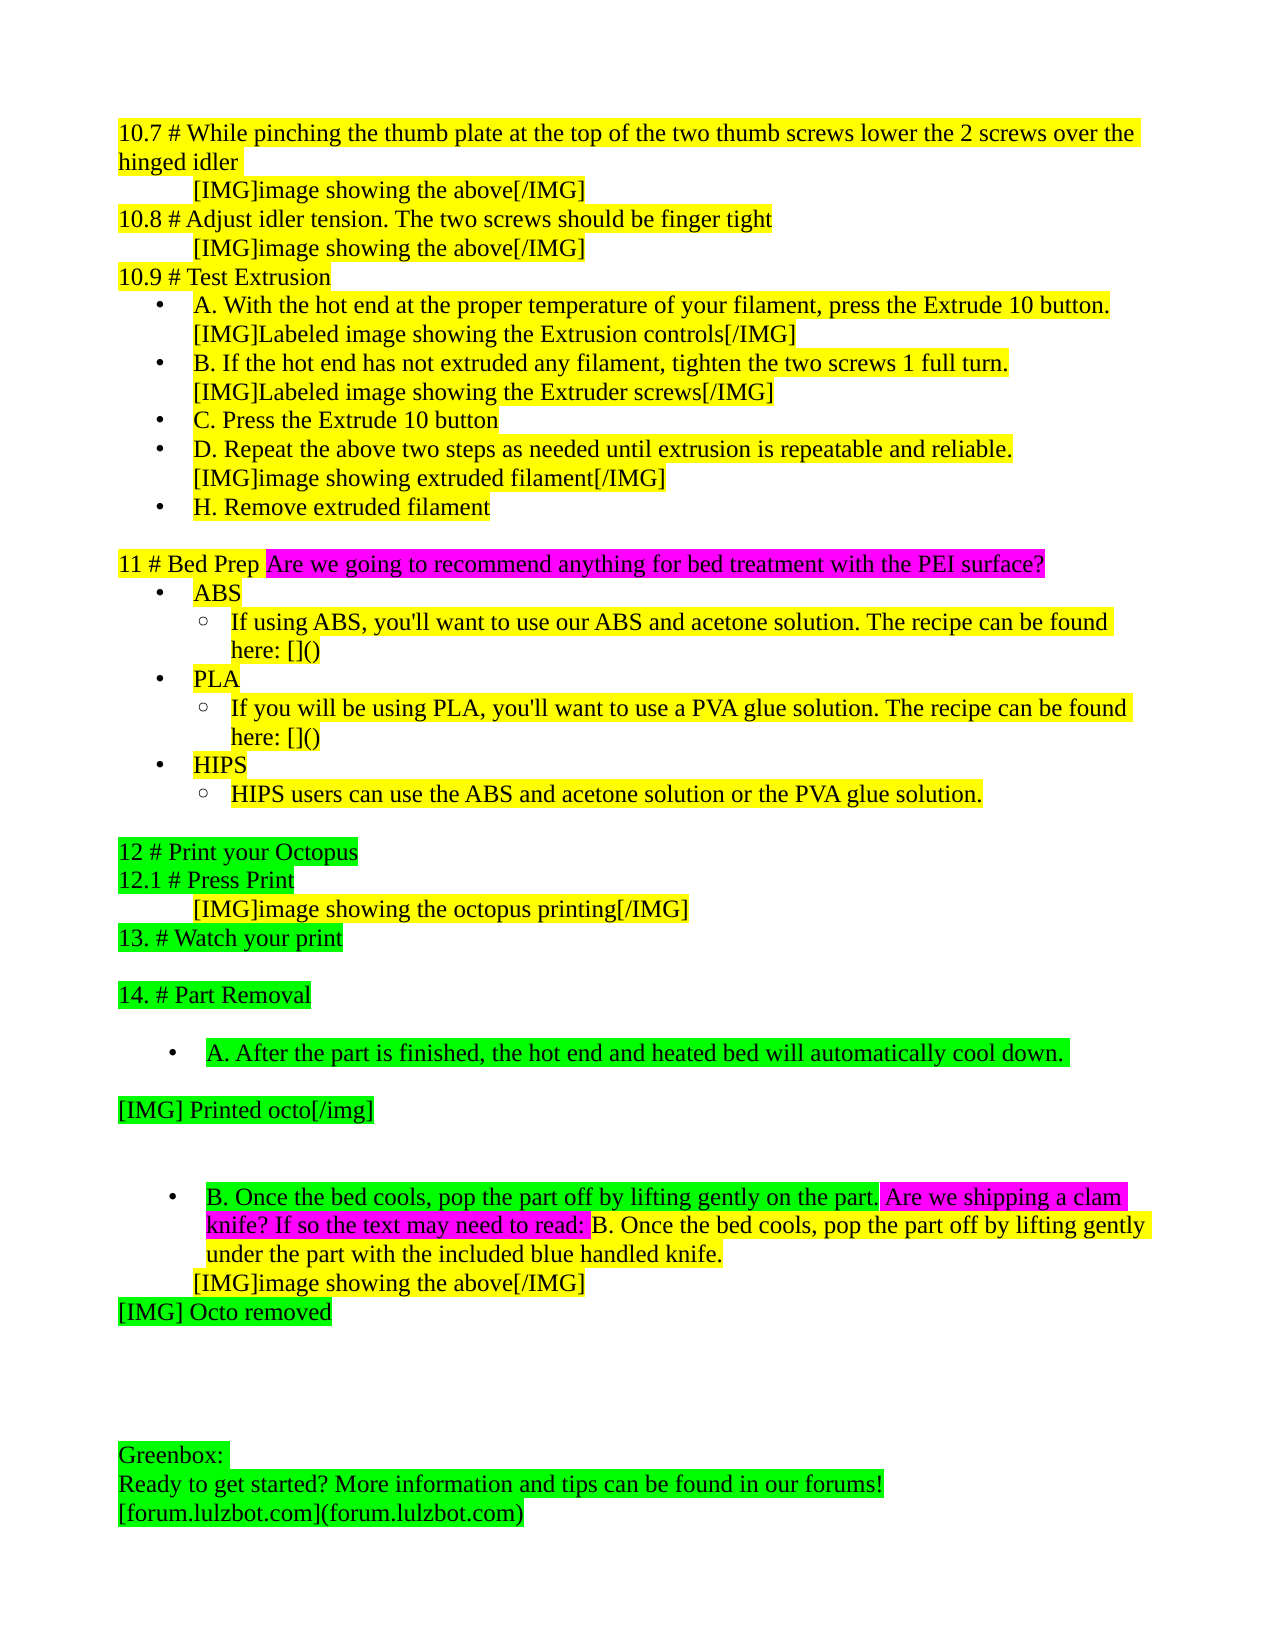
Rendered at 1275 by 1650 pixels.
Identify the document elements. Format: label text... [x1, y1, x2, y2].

list [IMG]image showing the above[/IMG] [156, 1268, 1157, 1297]
list [IMG]image showing the above[/IMG] [156, 233, 1157, 262]
text 11 # Bed Prep Are we going to recommend anything for bed treatment with the PEI surface? [118, 549, 1157, 578]
list PLA [156, 664, 1157, 693]
list B. If the hot end has not extruded any filament, tighten the two screws 1 full turn. [156, 348, 1157, 377]
list [IMG]image showing the octopus printing[/IMG] [156, 894, 1157, 923]
text 12.1 # Press Print [118, 866, 1157, 894]
list D. Repeat the above two steps as needed until extrusion is repeatable and reliable. [156, 434, 1157, 463]
list B. Once the bed cools, pop the part off by lifting gently on the part. Are we shipping a clam knife? If so the text may need to read: B. Once the bed cools, pop the part off by lifting gently under the part with the included blue handled knife. [168, 1182, 1157, 1268]
list H. Remove extruded filament [156, 492, 1157, 521]
text 10.7 # While pinching the thumb plate at the top of the two thumb screws lower the 2 screws over the hinged idler [118, 118, 1157, 176]
text 14. # Part Removal [118, 981, 1157, 1009]
list [IMG]Labeled image showing the Extrusion controls[/IMG] [156, 319, 1157, 348]
text 10.9 # Test Extrusion [118, 262, 1157, 291]
text 12 # Print your Octopus [118, 837, 1157, 866]
text 13. # Watch your print [118, 923, 1157, 952]
text [IMG] Printed octo[/img] [118, 1096, 1157, 1124]
list ABS [156, 578, 1157, 607]
text [forum.lulzbot.com](forum.lulzbot.com) [118, 1498, 1157, 1527]
list C. Press the Extrude 10 button [156, 406, 1157, 434]
list A. After the part is finished, the hot end and heated bed will automatically cool down. [168, 1038, 1157, 1067]
list If you will be using PLA, you'll want to use a PVA glue solution. The recipe can be found here: []() [193, 693, 1157, 751]
list HIPS users can use the ABS and acetone solution or the PVA glue solution. [193, 779, 1157, 808]
text Ready to get started? More information and tips can be found in our forums! [118, 1469, 1157, 1498]
list [IMG]Labeled image showing the Extruder screws[/IMG] [156, 377, 1157, 406]
text [IMG] Octo removed [118, 1297, 1157, 1326]
text Greenbox: [118, 1441, 1157, 1469]
list [IMG]image showing extruded filament[/IMG] [156, 463, 1157, 492]
list [IMG]image showing the above[/IMG] [156, 176, 1157, 204]
text 10.8 # Adjust idler tension. The two screws should be finger tight [118, 204, 1157, 233]
list A. With the hot end at the proper temperature of your filament, press the Extrude 10 button. [156, 291, 1157, 319]
list HIPS [156, 751, 1157, 779]
list If using ABS, you'll want to use our ABS and acetone solution. The recipe can be found here: []() [193, 607, 1157, 664]
